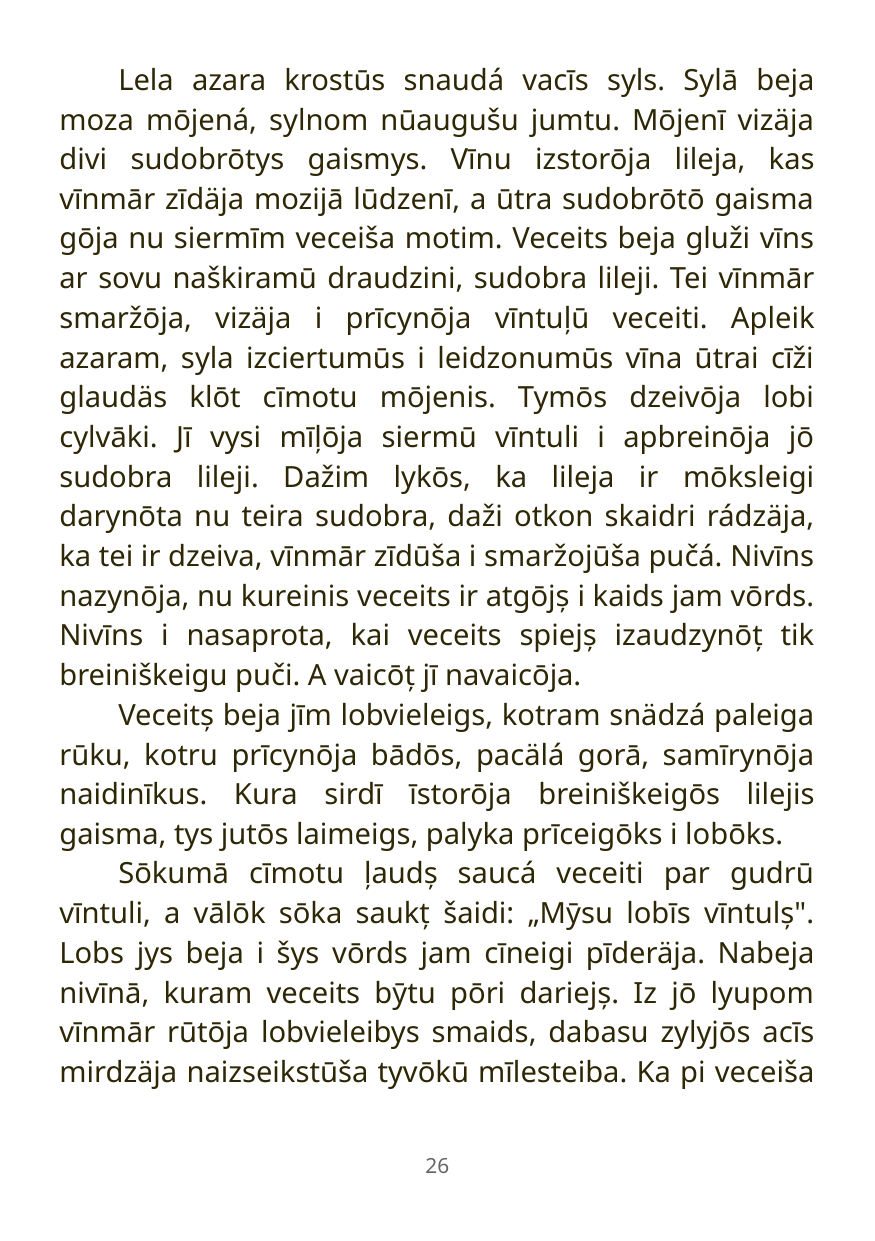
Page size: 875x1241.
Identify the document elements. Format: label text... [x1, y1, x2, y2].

text Sōkumā cīmotu ļaudș saucá veceiti par gudrū vīntuli, a vālōk sōka saukț šaidi: „Mȳsu lobīs vīntulș". Lobs jys beja i šys vōrds jam cīneigi pīderäja. Nabeja nivīnā, kuram veceits bȳtu pōri dariejș. Iz jō lyupom vīnmār rūtōja lobvieleibys smaids, dabasu zylyjōs acīs mirdzäja naizseikstūša tyvōkū mīlesteiba. Ka pi veceiša [59, 853, 815, 1091]
text Lela azara krostūs snaudá vacīs syls. Sylā beja moza mōjená, sylnom nūaugušu jumtu. Mōjenī vizäja divi sudobrōtys gaismys. Vīnu izstorōja lileja, kas vīnmār zīdäja mozijā lūdzenī, a ūtra sudobrōtō gaisma gōja nu siermīm veceiša motim. Veceits beja gluži vīns ar sovu naškiramū draudzini, sudobra lileji. Tei vīnmār smaržōja, vizäja i prīcynōja vīntuļū veceiti. Apleik azaram, syla izciertumūs i leidzonumūs vīna ūtrai cīži glaudäs klōt cīmotu mōjenis. Tymōs dzeivōja lobi cylvāki. Jī vysi mīļōja siermū vīntuli i apbreinōja jō sudobra lileji. Dažim lykōs, ka lileja ir mōksleigi darynōta nu teira sudobra, daži otkon skaidri rádzäja, ka tei ir dzeiva, vīnmār zīdūša i smaržojūša pučá. Nivīns nazynōja, nu kureinis veceits ir atgōjș i kaids jam vōrds. Nivīns i nasaprota, kai veceits spiejș izaudzynōț tik breiniškeigu puči. A vaicōț jī navaicōja. [59, 59, 815, 694]
text Veceitș beja jīm lobvieleigs, kotram snädzá paleiga rūku, kotru prīcynōja bādōs, pacälá gorā, samīrynōja naidinīkus. Kura sirdī īstorōja breiniškeigōs lilejis gaisma, tys jutōs laimeigs, palyka prīceigōks i lobōks. [59, 694, 815, 853]
